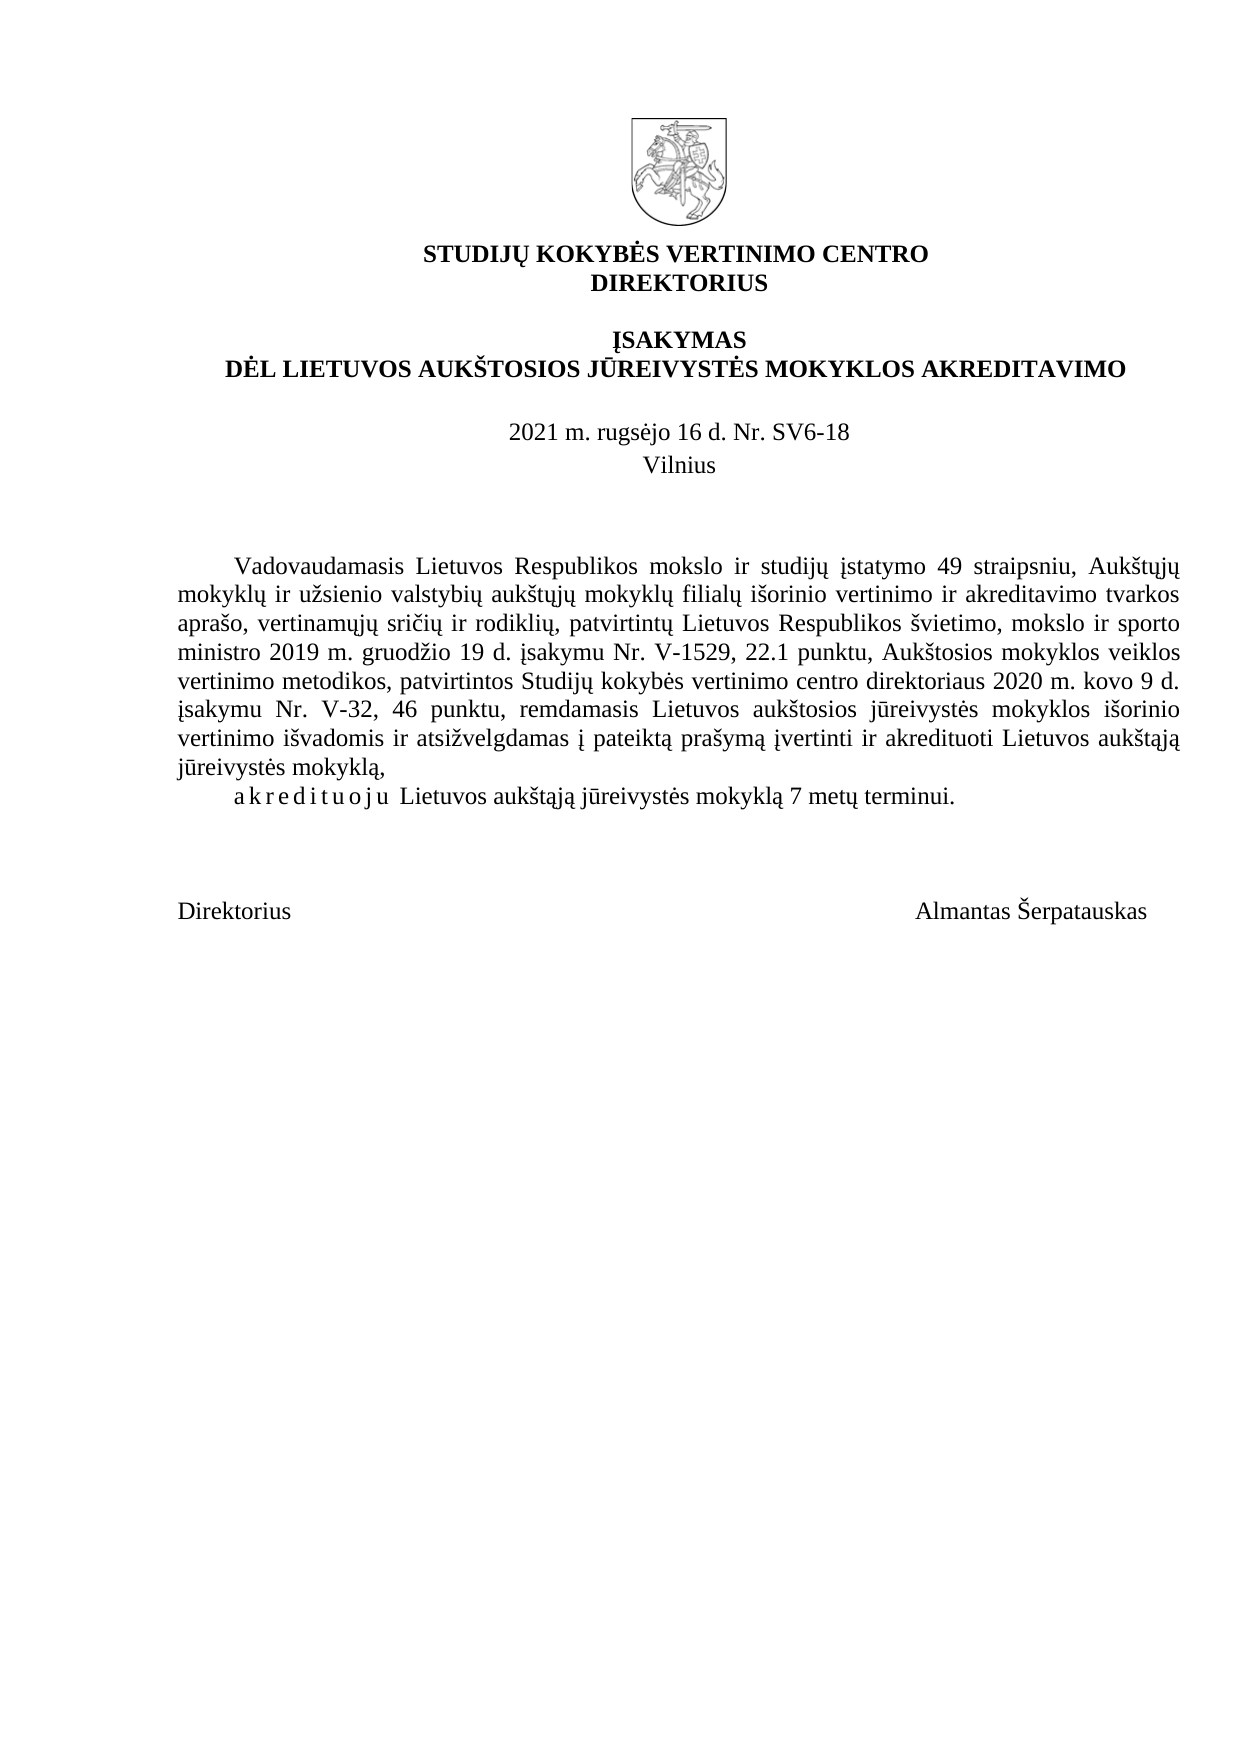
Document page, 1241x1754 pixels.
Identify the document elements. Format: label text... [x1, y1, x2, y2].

text DIREKTORIUS [177, 268, 1181, 297]
text ĮSAKYMAS [177, 326, 1181, 354]
text Vadovaudamasis Lietuvos Respublikos mokslo ir studijų įstatymo 49 straipsniu, Aukštųjų mokyklų ir užsienio valstybių aukštųjų mokyklų filialų išorinio vertinimo ir akreditavimo tvarkos aprašo, vertinamųjų sričių ir rodiklių, patvirtintų Lietuvos Respublikos švietimo, mokslo ir sporto ministro 2019 m. gruodžio 19 d. įsakymu Nr. V-1529, 22.1 punktu, Aukštosios mokyklos veiklos vertinimo metodikos, patvirtintos Studijų kokybės vertinimo centro direktoriaus 2020 m. kovo 9 d. įsakymu Nr. V-32, 46 punktu, remdamasis Lietuvos aukštosios jūreivystės mokyklos išorinio vertinimo išvadomis ir atsižvelgdamas į pateiktą prašymą įvertinti ir akredituoti Lietuvos aukštąją jūreivystės mokyklą, [177, 551, 1181, 781]
text Direktorius Almantas Šerpatauskas [177, 896, 1181, 924]
text STUDIJŲ KOKYBĖS VERTINIMO CENTRO [177, 239, 1181, 268]
text Vilnius [177, 450, 1181, 479]
text DĖL LIETUVOS AUKŠTOSIOS JŪREIVYSTĖS MOKYKLOS AKREDITAVIMO [177, 354, 1181, 383]
text 2021 m. rugsėjo 16 d. Nr. SV6-18 [177, 417, 1181, 445]
text akredituoju Lietuvos aukštąją jūreivystės mokyklą 7 metų terminui. [177, 781, 1181, 809]
